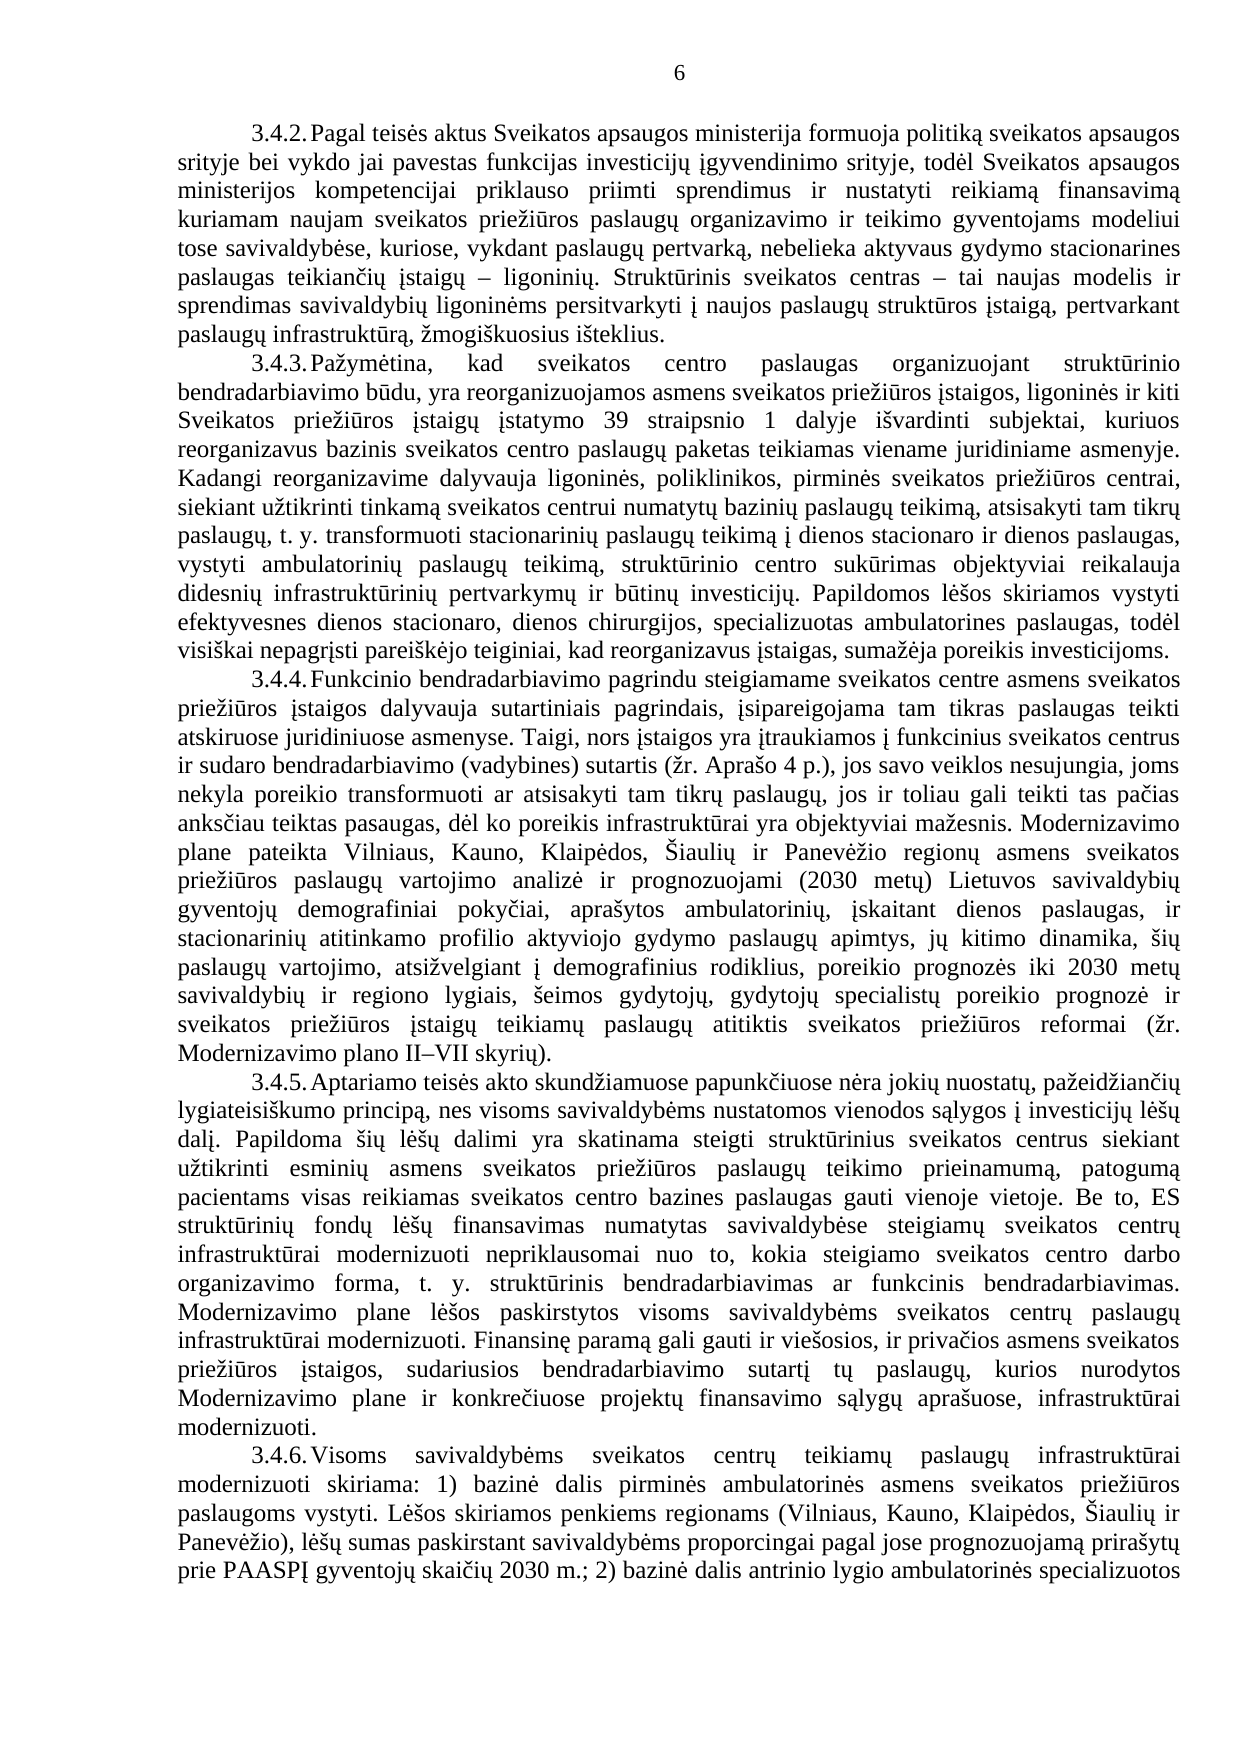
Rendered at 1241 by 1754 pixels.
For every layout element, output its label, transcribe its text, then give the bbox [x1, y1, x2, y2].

text 3.4.4. Funkcinio bendradarbiavimo pagrindu steigiamame sveikatos centre asmens sveikatos priežiūros įstaigos dalyvauja sutartiniais pagrindais, įsipareigojama tam tikras paslaugas teikti atskiruose juridiniuose asmenyse. Taigi, nors įstaigos yra įtraukiamos į funkcinius sveikatos centrus ir sudaro bendradarbiavimo (vadybines) sutartis (žr. Aprašo 4 p.), jos savo veiklos nesujungia, joms nekyla poreikio transformuoti ar atsisakyti tam tikrų paslaugų, jos ir toliau gali teikti tas pačias anksčiau teiktas pasaugas, dėl ko poreikis infrastruktūrai yra objektyviai mažesnis. Modernizavimo plane pateikta Vilniaus, Kauno, Klaipėdos, Šiaulių ir Panevėžio regionų asmens sveikatos priežiūros paslaugų vartojimo analizė ir prognozuojami (2030 metų) Lietuvos savivaldybių gyventojų demografiniai pokyčiai, aprašytos ambulatorinių, įskaitant dienos paslaugas, ir stacionarinių atitinkamo profilio aktyviojo gydymo paslaugų apimtys, jų kitimo dinamika, šių paslaugų vartojimo, atsižvelgiant į demografinius rodiklius, poreikio prognozės iki 2030 metų savivaldybių ir regiono lygiais, šeimos gydytojų, gydytojų specialistų poreikio prognozė ir sveikatos priežiūros įstaigų teikiamų paslaugų atitiktis sveikatos priežiūros reformai (žr. Modernizavimo plano II–VII skyrių). [177, 664, 1181, 1067]
text 3.4.2. Pagal teisės aktus Sveikatos apsaugos ministerija formuoja politiką sveikatos apsaugos srityje bei vykdo jai pavestas funkcijas investicijų įgyvendinimo srityje, todėl Sveikatos apsaugos ministerijos kompetencijai priklauso priimti sprendimus ir nustatyti reikiamą finansavimą kuriamam naujam sveikatos priežiūros paslaugų organizavimo ir teikimo gyventojams modeliui tose savivaldybėse, kuriose, vykdant paslaugų pertvarką, nebelieka aktyvaus gydymo stacionarines paslaugas teikiančių įstaigų – ligoninių. Struktūrinis sveikatos centras – tai naujas modelis ir sprendimas savivaldybių ligoninėms persitvarkyti į naujos paslaugų struktūros įstaigą, pertvarkant paslaugų infrastruktūrą, žmogiškuosius išteklius. [177, 118, 1181, 348]
text 3.4.6. Visoms savivaldybėms sveikatos centrų teikiamų paslaugų infrastruktūrai modernizuoti skiriama: 1) bazinė dalis pirminės ambulatorinės asmens sveikatos priežiūros paslaugoms vystyti. Lėšos skiriamos penkiems regionams (Vilniaus, Kauno, Klaipėdos, Šiaulių ir Panevėžio), lėšų sumas paskirstant savivaldybėms proporcingai pagal jose prognozuojamą prirašytų prie PAASPĮ gyventojų skaičių 2030 m.; 2) bazinė dalis antrinio lygio ambulatorinės specializuotos [177, 1441, 1181, 1584]
text 3.4.5. Aptariamo teisės akto skundžiamuose papunkčiuose nėra jokių nuostatų, pažeidžiančių lygiateisiškumo principą, nes visoms savivaldybėms nustatomos vienodos sąlygos į investicijų lėšų dalį. Papildoma šių lėšų dalimi yra skatinama steigti struktūrinius sveikatos centrus siekiant užtikrinti esminių asmens sveikatos priežiūros paslaugų teikimo prieinamumą, patogumą pacientams visas reikiamas sveikatos centro bazines paslaugas gauti vienoje vietoje. Be to, ES struktūrinių fondų lėšų finansavimas numatytas savivaldybėse steigiamų sveikatos centrų infrastruktūrai modernizuoti nepriklausomai nuo to, kokia steigiamo sveikatos centro darbo organizavimo forma, t. y. struktūrinis bendradarbiavimas ar funkcinis bendradarbiavimas. Modernizavimo plane lėšos paskirstytos visoms savivaldybėms sveikatos centrų paslaugų infrastruktūrai modernizuoti. Finansinę paramą gali gauti ir viešosios, ir privačios asmens sveikatos priežiūros įstaigos, sudariusios bendradarbiavimo sutartį tų paslaugų, kurios nurodytos Modernizavimo plane ir konkrečiuose projektų finansavimo sąlygų aprašuose, infrastruktūrai modernizuoti. [177, 1067, 1181, 1441]
text 3.4.3. Pažymėtina, kad sveikatos centro paslaugas organizuojant struktūrinio bendradarbiavimo būdu, yra reorganizuojamos asmens sveikatos priežiūros įstaigos, ligoninės ir kiti Sveikatos priežiūros įstaigų įstatymo 39 straipsnio 1 dalyje išvardinti subjektai, kuriuos reorganizavus bazinis sveikatos centro paslaugų paketas teikiamas viename juridiniame asmenyje. Kadangi reorganizavime dalyvauja ligoninės, poliklinikos, pirminės sveikatos priežiūros centrai, siekiant užtikrinti tinkamą sveikatos centrui numatytų bazinių paslaugų teikimą, atsisakyti tam tikrų paslaugų, t. y. transformuoti stacionarinių paslaugų teikimą į dienos stacionaro ir dienos paslaugas, vystyti ambulatorinių paslaugų teikimą, struktūrinio centro sukūrimas objektyviai reikalauja didesnių infrastruktūrinių pertvarkymų ir būtinų investicijų. Papildomos lėšos skiriamos vystyti efektyvesnes dienos stacionaro, dienos chirurgijos, specializuotas ambulatorines paslaugas, todėl visiškai nepagrįsti pareiškėjo teiginiai, kad reorganizavus įstaigas, sumažėja poreikis investicijoms. [177, 348, 1181, 664]
